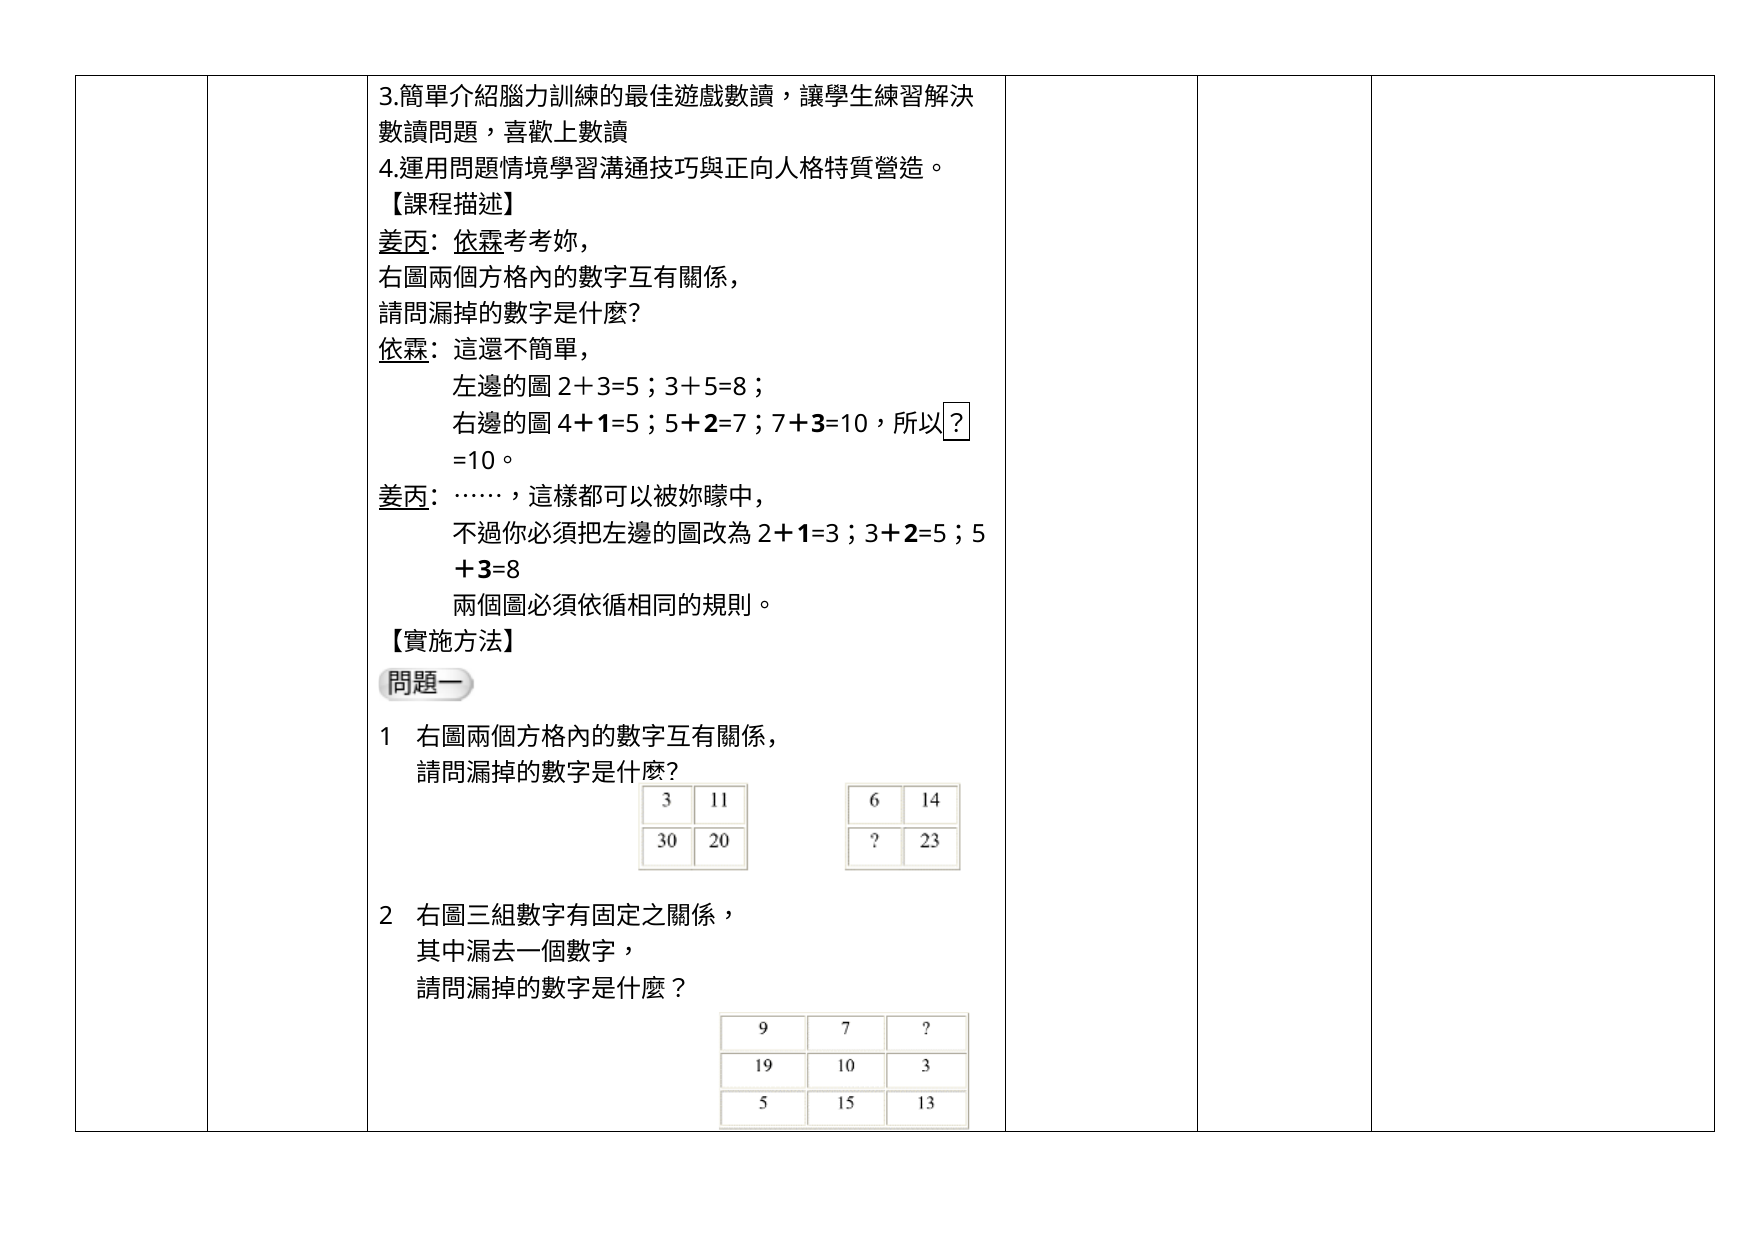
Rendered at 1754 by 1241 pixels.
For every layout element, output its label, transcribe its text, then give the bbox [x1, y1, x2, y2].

table_cell 3.簡單介紹腦力訓練的最佳遊戲數讀，讓學生練習解決數讀問題，喜歡上數讀 4.運用問題情境學習溝通技巧與正向人格特質營造。 【課程描述】 姜丙：依霖考考妳， 右圖兩個方格內的數字互有關係， 請問漏掉的數字是什麼？ 依霖：這還不簡單， 左邊的圖2＋3=5；3＋5=8； 右邊的圖4＋1=5；5＋2=7；7＋3=10，所以？=10。 姜丙：……，這樣都可以被妳矇中， 不過你必須把左邊的圖改為2＋1=3；3＋2=5；5＋3=8 兩個圖必須依循相同的規則。 【實施方法】 右圖兩個方格內的數字互有關係， 請問漏掉的數字是什麼？ 由學生自行發揮創意： 6＋8=14；14＋9=23；23＋10=33； =33 右圖三組數字有固定之關係， 其中漏去一個數字， 請問漏掉的數字是什麼？ 由學生自行發揮創意： 固定中央 [368, 76, 1005, 1131]
picture [637, 780, 965, 872]
table_cell [1198, 76, 1371, 1131]
table_cell [1006, 76, 1197, 1131]
table_cell [208, 76, 367, 1131]
table_cell [1372, 76, 1714, 1131]
table_cell [76, 76, 207, 1131]
picture [718, 1012, 973, 1131]
